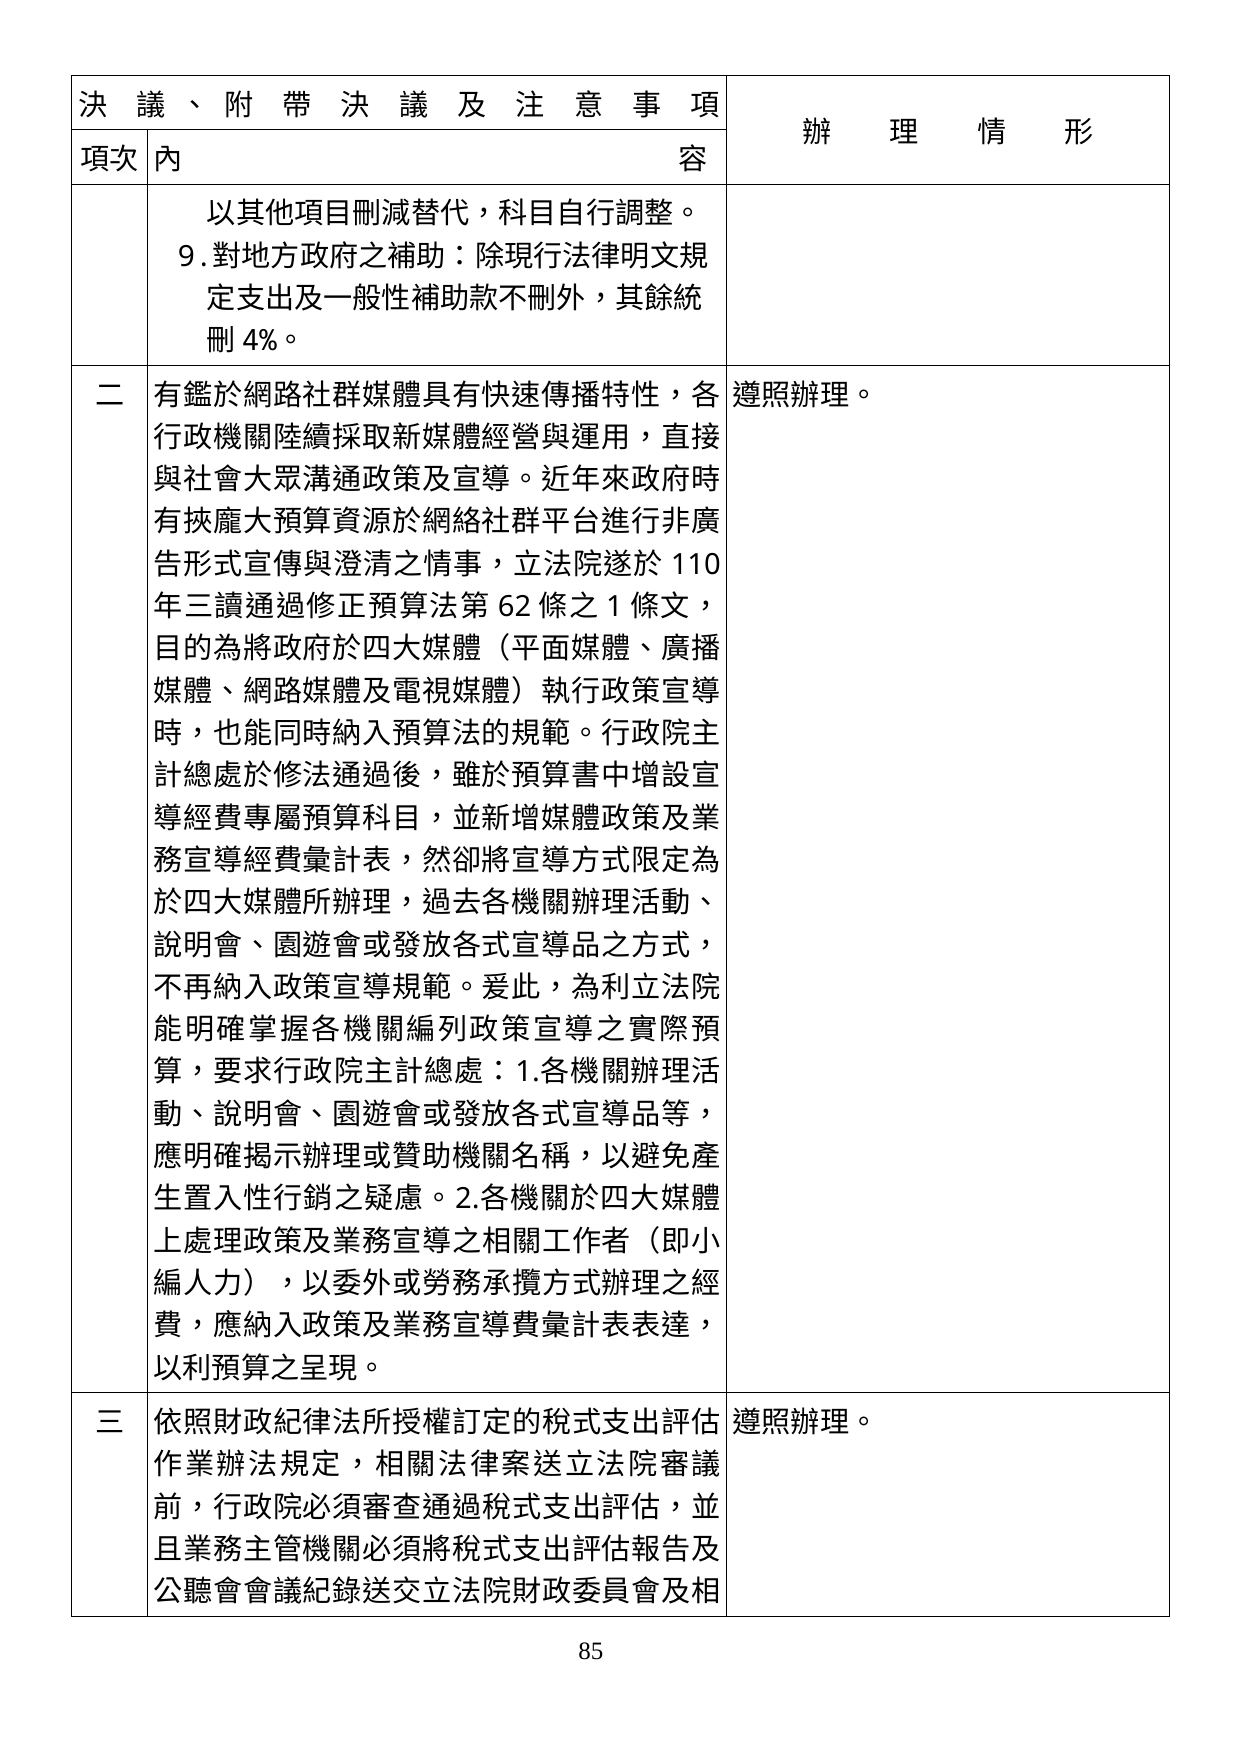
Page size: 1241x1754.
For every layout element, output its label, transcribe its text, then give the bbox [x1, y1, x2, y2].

table_cell 三 [72, 1393, 147, 1616]
table_cell 遵照辦理。 [727, 366, 1169, 1392]
table_cell 項次 [72, 130, 147, 183]
table_cell 遵照辦理。 [727, 1393, 1169, 1616]
table_cell 有鑑於網路社群媒體具有快速傳播特性，各行政機關陸續採取新媒體經營與運用，直接與社會大眾溝通政策及宣導。近年來政府時有挾龐大預算資源於網絡社群平台進行非廣告形式宣傳與澄清之情事，立法院遂於110年三讀通過修正預算法第62條之1條文，目的為將政府於四大媒體（平面媒體、廣播媒體、網路媒體及電視媒體）執行政策宣導時，也能同時納入預算法的規範。行政院主計總處於修法通過後，雖於預算書中增設宣導經費專屬預算科目，並新增媒體政策及業務宣導經費彙計表，然卻將宣導方式限定為於四大媒體所辦理，過去各機關辦理活動、說明會、園遊會或發放各式宣導品之方式，不再納入政策宣導規範。爰此，為利立法院能明確掌握各機關編列政策宣導之實際預算，要求行政院主計總處：1.各機關辦理活動、說明會、園遊會或發放各式宣導品等，應明確揭示辦理或贊助機關名稱，以避免產生置入性行銷之疑慮。2.各機關於四大媒體上處理政策及業務宣導之相關工作者（即小編人力），以委外或勞務承攬方式辦理之經費，應納入政策及業務宣導費彙計表表達，以利預算之呈現。 [148, 366, 726, 1392]
table_cell 依照財政紀律法所授權訂定的稅式支出評估作業辦法規定，相關法律案送立法院審議前，行政院必須審查通過稅式支出評估，並且業務主管機關必須將稅式支出評估報告及公聽會會議紀錄送交立法院財政委員會及相 [148, 1393, 726, 1616]
table_cell 二 [72, 366, 147, 1392]
table_header 辦 理 情 形 [727, 76, 1169, 183]
table_cell [727, 185, 1169, 365]
table_cell 以其他項目刪減替代，科目自行調整。 9.對地方政府之補助：除現行法律明文規定支出及一般性補助款不刪外，其餘統刪4%。 [148, 185, 726, 365]
table_cell 內 容 [148, 130, 726, 183]
table_header 決 議 、 附 帶 決 議 及 注 意 事 項 [72, 76, 726, 129]
table_cell [72, 185, 147, 365]
